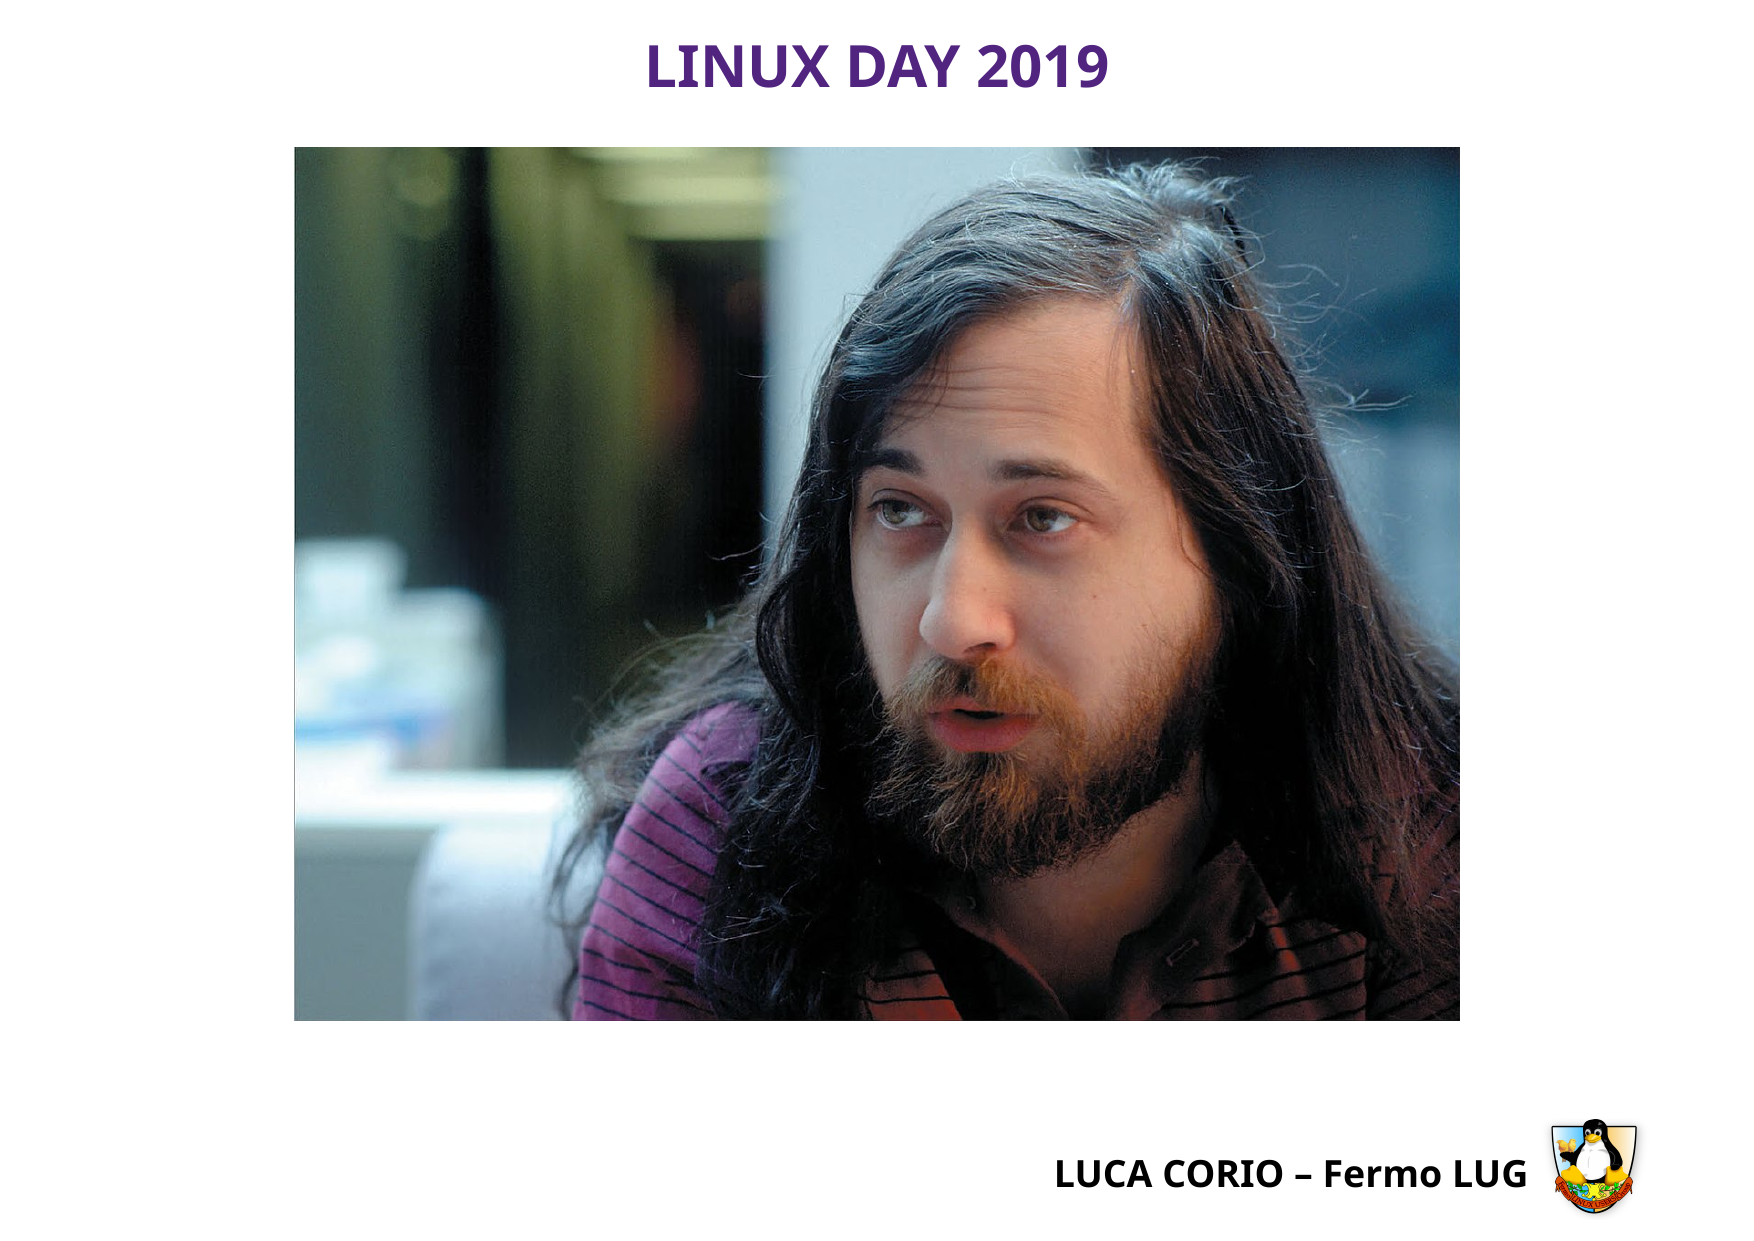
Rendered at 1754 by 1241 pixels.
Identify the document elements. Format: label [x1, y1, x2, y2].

picture [294, 147, 1460, 1021]
picture [1541, 1113, 1649, 1220]
